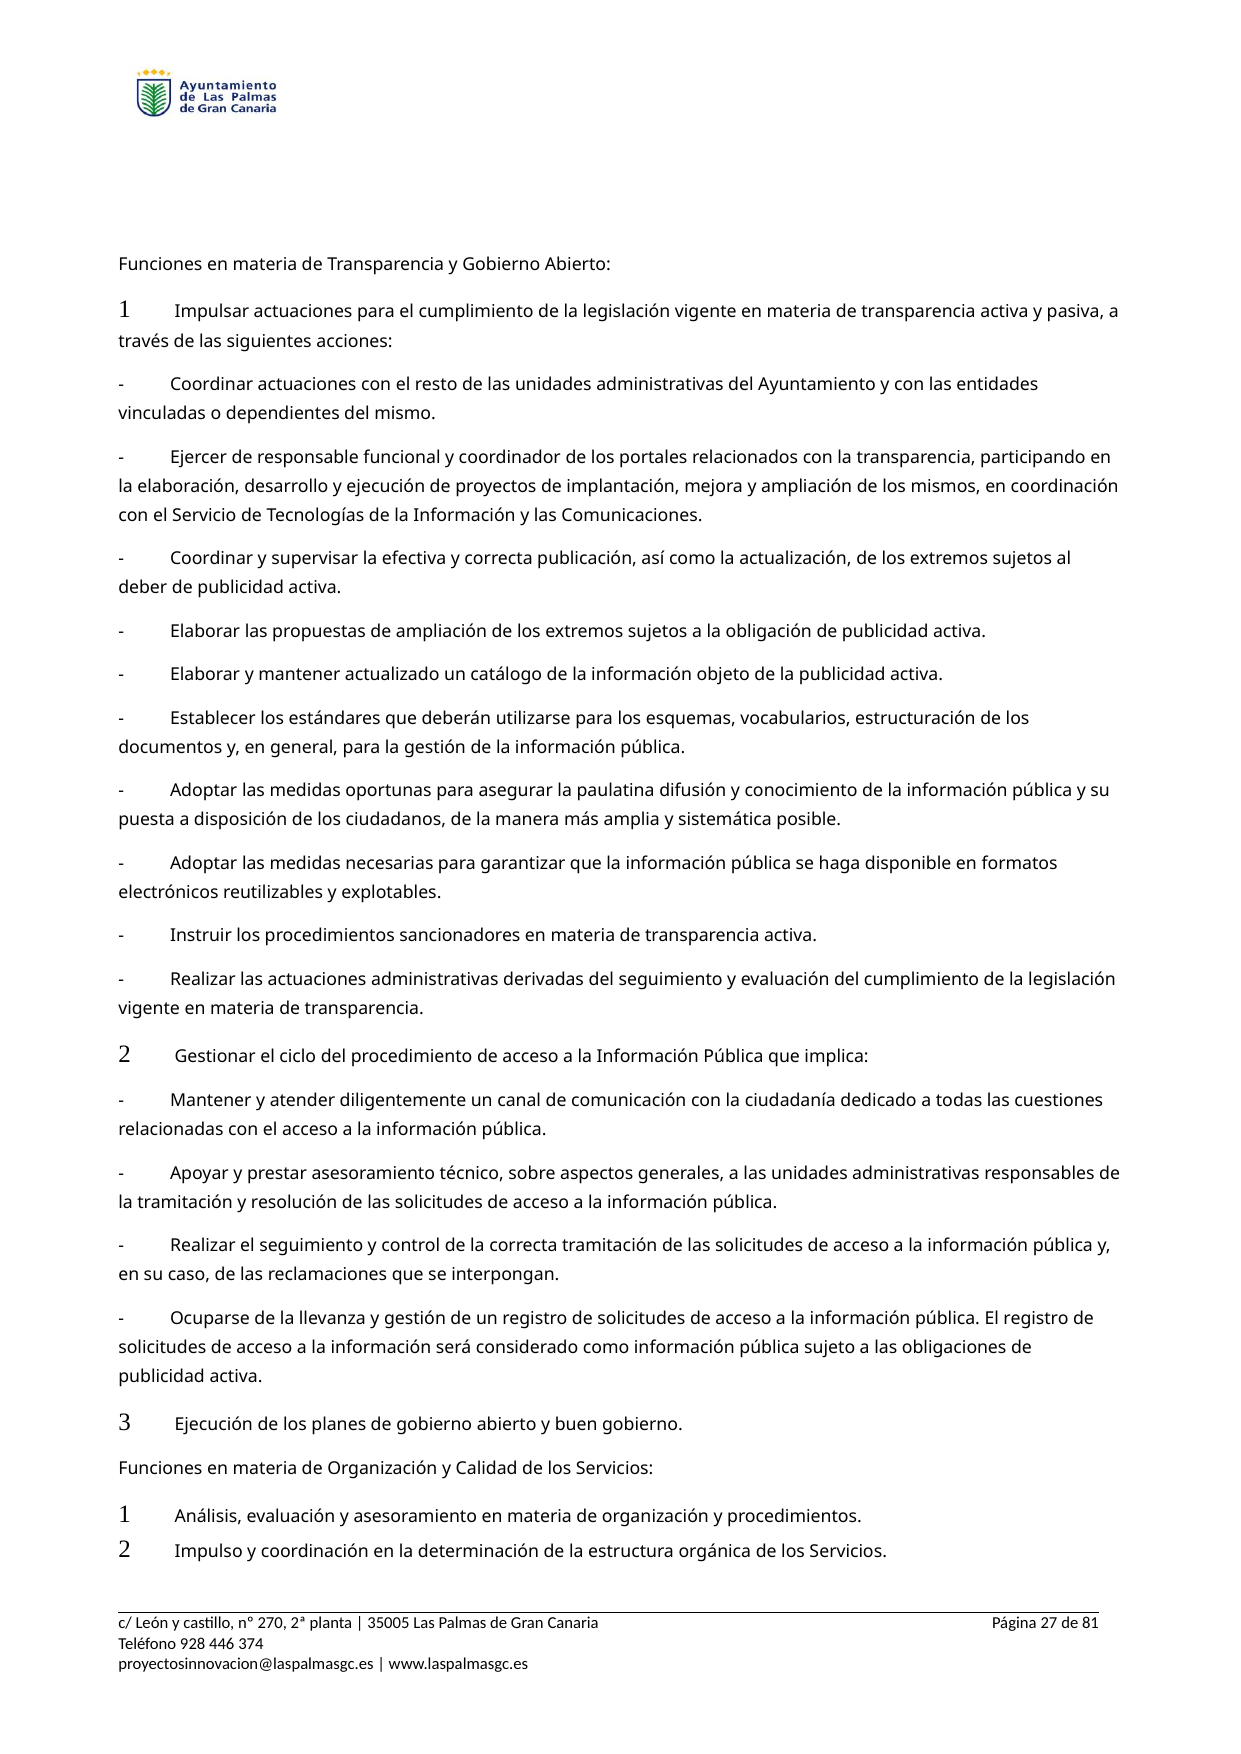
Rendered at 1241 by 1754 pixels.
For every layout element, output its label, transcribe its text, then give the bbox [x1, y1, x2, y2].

text Funciones en materia de Organización y Calidad de los Servicios: [118, 1456, 1122, 1480]
text - Ejercer de responsable funcional y coordinador de los portales relacionados con la transparencia, participando en la elaboración, desarrollo y ejecución de proyectos de implantación, mejora y ampliación de los mismos, en coordinación con el Servicio de Tecnologías de la Información y las Comunicaciones. [118, 444, 1122, 526]
text - Apoyar y prestar asesoramiento técnico, sobre aspectos generales, a las unidades administrativas responsables de la tramitación y resolución de las solicitudes de acceso a la información pública. [118, 1160, 1122, 1213]
text - Ocuparse de la llevanza y gestión de un registro de solicitudes de acceso a la información pública. El registro de solicitudes de acceso a la información será considerado como información pública sujeto a las obligaciones de publicidad activa. [118, 1305, 1122, 1387]
list Impulso y coordinación en la determinación de la estructura orgánica de los Servicios. [118, 1534, 1122, 1563]
text - Instruir los procedimientos sancionadores en materia de transparencia activa. [118, 923, 1122, 947]
text - Adoptar las medidas oportunas para asegurar la paulatina difusión y conocimiento de la información pública y su puesta a disposición de los ciudadanos, de la manera más amplia y sistemática posible. [118, 778, 1122, 831]
text Funciones en materia de Transparencia y Gobierno Abierto: [118, 251, 1122, 275]
text - Coordinar actuaciones con el resto de las unidades administrativas del Ayuntamiento y con las entidades vinculadas o dependientes del mismo. [118, 372, 1122, 425]
text - Elaborar y mantener actualizado un catálogo de la información objeto de la publicidad activa. [118, 662, 1122, 686]
text - Coordinar y supervisar la efectiva y correcta publicación, así como la actualización, de los extremos sujetos al deber de publicidad activa. [118, 546, 1122, 599]
text - Establecer los estándares que deberán utilizarse para los esquemas, vocabularios, estructuración de los documentos y, en general, para la gestión de la información pública. [118, 705, 1122, 758]
list Impulsar actuaciones para el cumplimiento de la legislación vigente en materia de transparencia activa y pasiva, a través de las siguientes acciones: [118, 294, 1122, 352]
list Gestionar el ciclo del procedimiento de acceso a la Información Pública que implica: [118, 1039, 1122, 1067]
list Ejecución de los planes de gobierno abierto y buen gobierno. [118, 1407, 1122, 1436]
text - Elaborar las propuestas de ampliación de los extremos sujetos a la obligación de publicidad activa. [118, 618, 1122, 642]
list Análisis, evaluación y asesoramiento en materia de organización y procedimientos. [118, 1499, 1122, 1528]
text - Adoptar las medidas necesarias para garantizar que la información pública se haga disponible en formatos electrónicos reutilizables y explotables. [118, 850, 1122, 903]
text - Realizar el seguimiento y control de la correcta tramitación de las solicitudes de acceso a la información pública y, en su caso, de las reclamaciones que se interpongan. [118, 1233, 1122, 1286]
picture [118, 65, 336, 144]
text - Realizar las actuaciones administrativas derivadas del seguimiento y evaluación del cumplimiento de la legislación vigente en materia de transparencia. [118, 966, 1122, 1019]
text - Mantener y atender diligentemente un canal de comunicación con la ciudadanía dedicado a todas las cuestiones relacionadas con el acceso a la información pública. [118, 1088, 1122, 1141]
